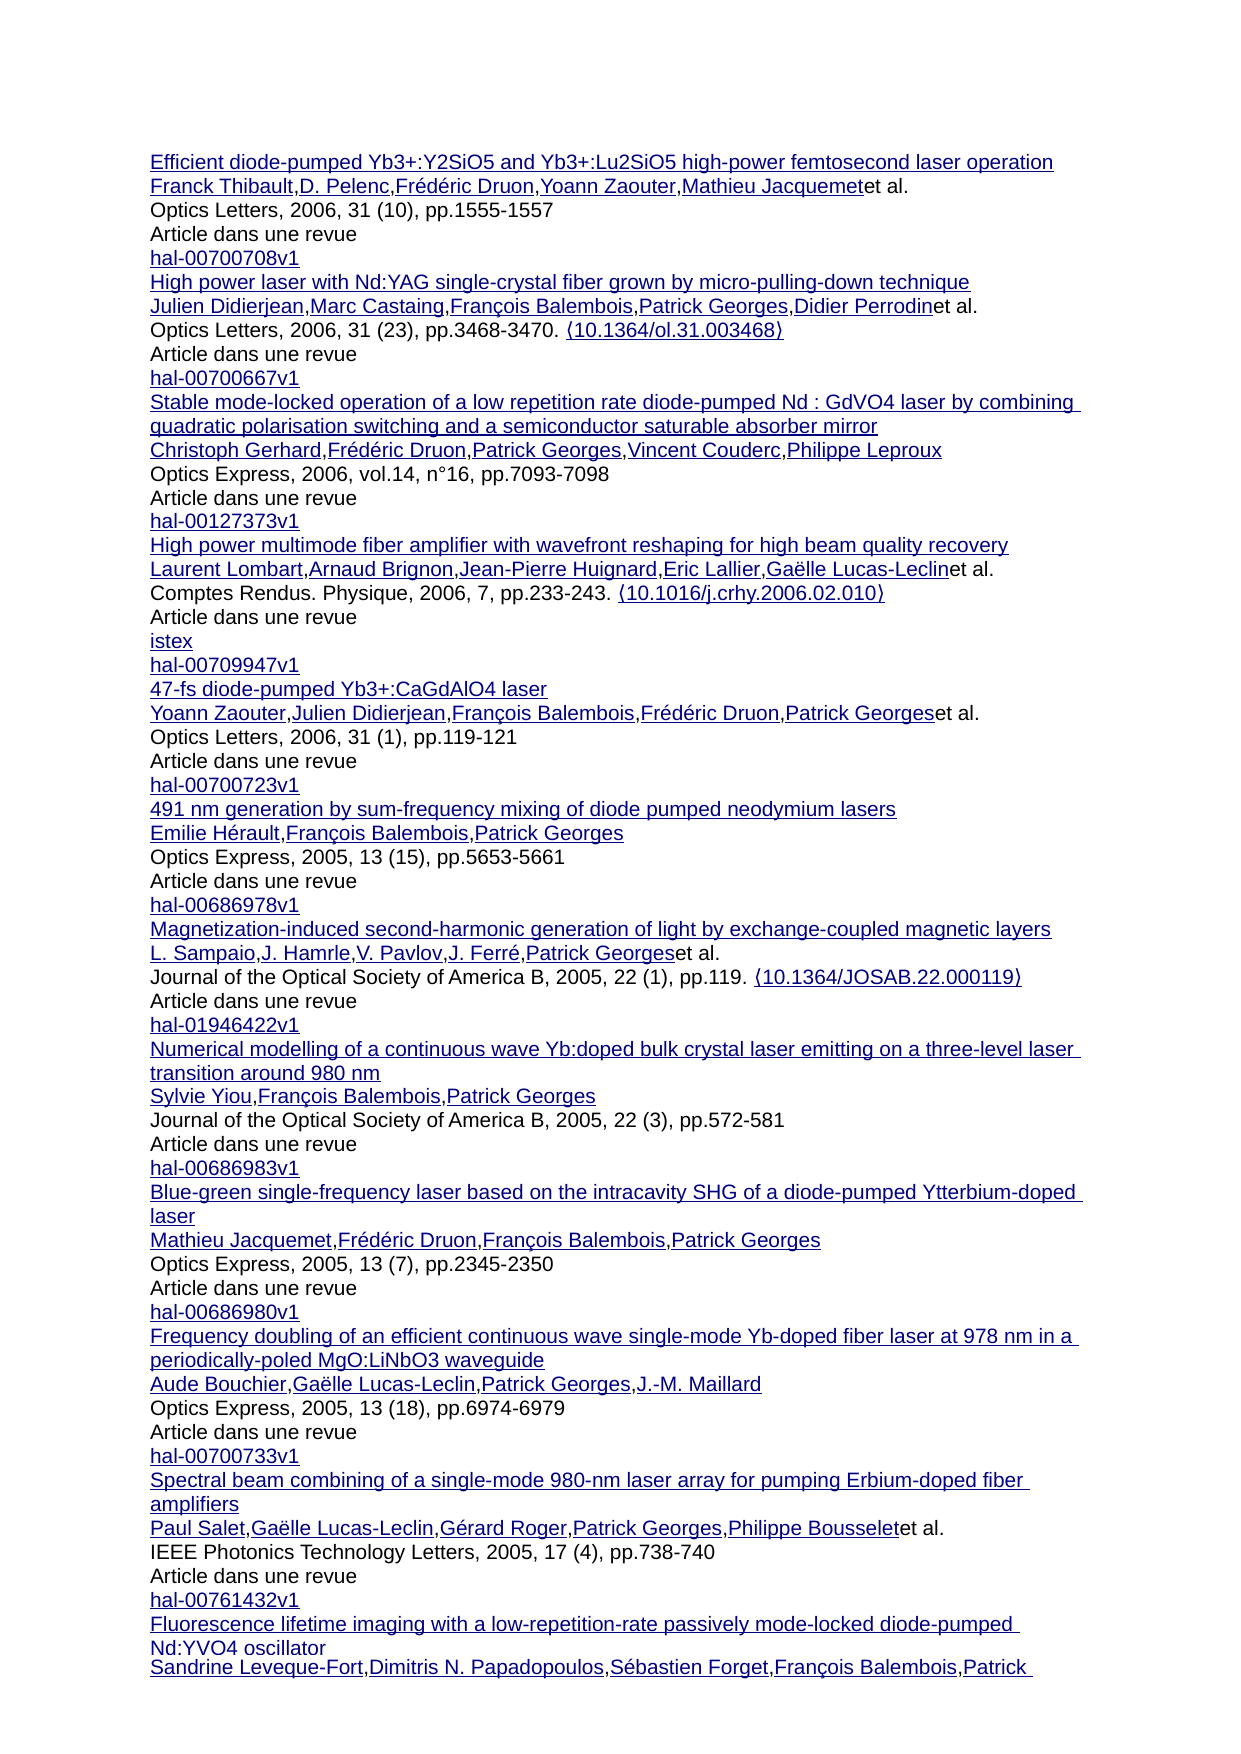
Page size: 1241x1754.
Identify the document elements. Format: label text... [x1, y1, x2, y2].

table_cell Blue-green single-frequency laser based on the intracavity SHG of a diode-pumped Ytterbium-doped laser Mathieu Jacquemet,Frédéric Druon,François Balembois,Patrick Georges Optics Express, 2005, 13 (7), pp.2345-2350 Article dans une revue hal-00686980v1 [150, 1180, 1090, 1324]
table_cell Spectral beam combining of a single-mode 980-nm laser array for pumping Erbium-doped fiber amplifiers Paul Salet,Gaëlle Lucas-Leclin,Gérard Roger,Patrick Georges,Philippe Bousseletet al. IEEE Photonics Technology Letters, 2005, 17 (4), pp.738-740 Article dans une revue hal-00761432v1 [150, 1468, 1090, 1611]
table_cell Magnetization-induced second-harmonic generation of light by exchange-coupled magnetic layers L. Sampaio,J. Hamrle,V. Pavlov,J. Ferré,Patrick Georgeset al. Journal of the Optical Society of America B, 2005, 22 (1), pp.119. ⟨10.1364/JOSAB.22.000119⟩ Article dans une revue hal-01946422v1 [150, 917, 1090, 1036]
table_cell 47-fs diode-pumped Yb3+:CaGdAlO4 laser Yoann Zaouter,Julien Didierjean,François Balembois,Frédéric Druon,Patrick Georgeset al. Optics Letters, 2006, 31 (1), pp.119-121 Article dans une revue hal-00700723v1 [150, 677, 1090, 797]
table_cell 491 nm generation by sum-frequency mixing of diode pumped neodymium lasers Emilie Hérault,François Balembois,Patrick Georges Optics Express, 2005, 13 (15), pp.5653-5661 Article dans une revue hal-00686978v1 [150, 797, 1090, 917]
table_cell Numerical modelling of a continuous wave Yb:doped bulk crystal laser emitting on a three-level laser transition around 980 nm Sylvie Yiou,François Balembois,Patrick Georges Journal of the Optical Society of America B, 2005, 22 (3), pp.572-581 Article dans une revue hal-00686983v1 [150, 1036, 1090, 1180]
table_cell High power laser with Nd:YAG single-crystal fiber grown by micro-pulling-down technique Julien Didierjean,Marc Castaing,François Balembois,Patrick Georges,Didier Perrodinet al. Optics Letters, 2006, 31 (23), pp.3468-3470. ⟨10.1364/ol.31.003468⟩ Article dans une revue hal-00700667v1 [150, 270, 1090, 389]
table_cell Frequency doubling of an efficient continuous wave single-mode Yb-doped fiber laser at 978 nm in a periodically-poled MgO:LiNbO3 waveguide Aude Bouchier,Gaëlle Lucas-Leclin,Patrick Georges,J.-M. Maillard Optics Express, 2005, 13 (18), pp.6974-6979 Article dans une revue hal-00700733v1 [150, 1324, 1090, 1468]
table_cell High power multimode fiber amplifier with wavefront reshaping for high beam quality recovery Laurent Lombart,Arnaud Brignon,Jean-Pierre Huignard,Eric Lallier,Gaëlle Lucas-Leclinet al. Comptes Rendus. Physique, 2006, 7, pp.233-243. ⟨10.1016/j.crhy.2006.02.010⟩ Article dans une revue istex hal-00709947v1 [150, 533, 1090, 677]
table_cell Efficient diode-pumped Yb3+:Y2SiO5 and Yb3+:Lu2SiO5 high-power femtosecond laser operation Franck Thibault,D. Pelenc,Frédéric Druon,Yoann Zaouter,Mathieu Jacquemetet al. Optics Letters, 2006, 31 (10), pp.1555-1557 Article dans une revue hal-00700708v1 [150, 150, 1090, 270]
table_cell Stable mode-locked operation of a low repetition rate diode-pumped Nd : GdVO4 laser by combining quadratic polarisation switching and a semiconductor saturable absorber mirror Christoph Gerhard,Frédéric Druon,Patrick Georges,Vincent Couderc,Philippe Leproux Optics Express, 2006, vol.14, n°16, pp.7093-7098 Article dans une revue hal-00127373v1 [150, 390, 1090, 533]
table_cell Fluorescence lifetime imaging with a low-repetition-rate passively mode-locked diode-pumped Nd:YVO4 oscillator Sandrine Leveque-Fort,Dimitris N. Papadopoulos,Sébastien Forget,François Balembois,Patrick [150, 1611, 1090, 1679]
